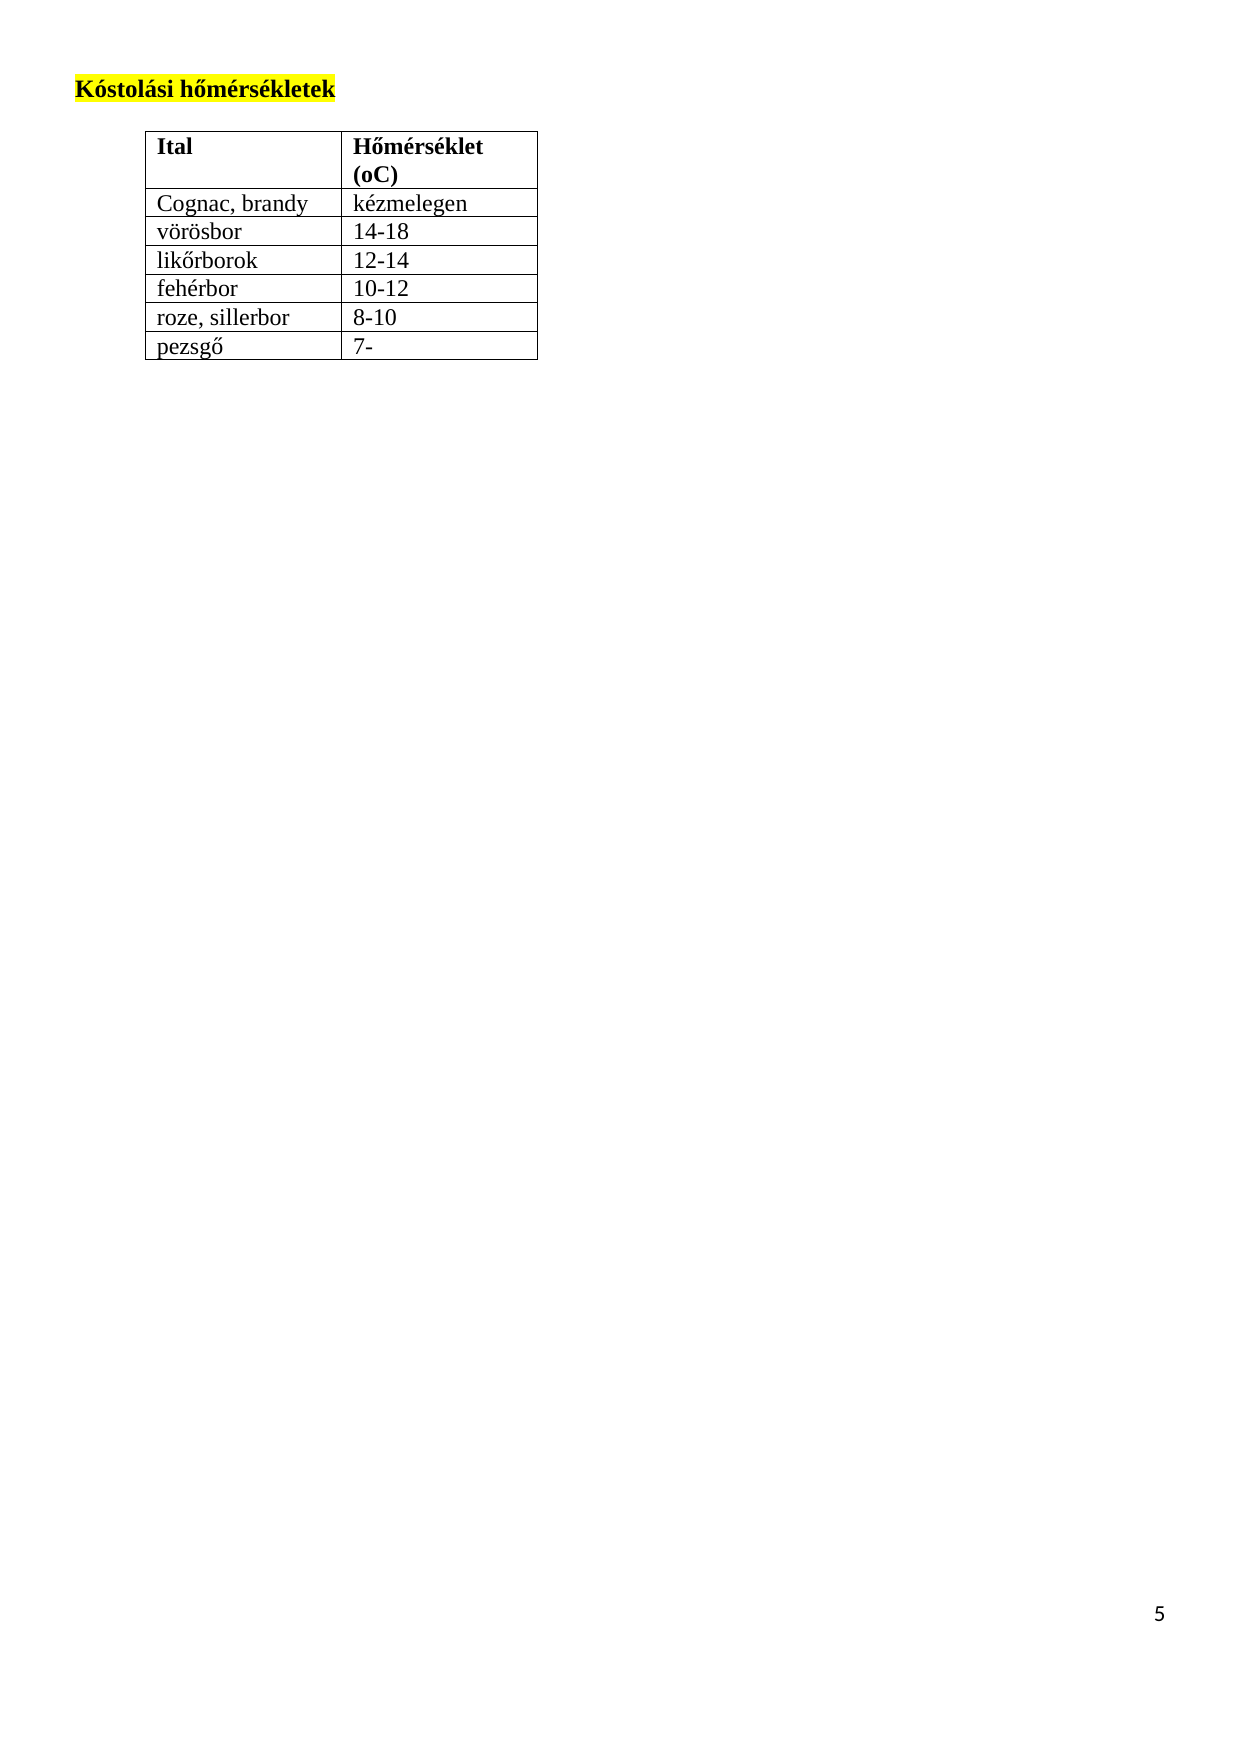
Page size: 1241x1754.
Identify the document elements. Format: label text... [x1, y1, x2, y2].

table_cell 10-12 [342, 275, 537, 302]
table_cell kézmelegen [342, 189, 537, 216]
text Kóstolási hőmérsékletek [75, 74, 1165, 102]
table_cell 8-10 [342, 303, 537, 331]
table_cell roze, sillerbor [146, 303, 341, 331]
table_cell pezsgő [146, 332, 341, 359]
table_cell likőrborok [146, 246, 341, 273]
table_header Ital [146, 132, 341, 187]
table_header Hőmérséklet (oC) [342, 132, 537, 187]
table_cell Cognac, brandy [146, 189, 341, 216]
table_cell fehérbor [146, 275, 341, 302]
table_cell 7- [342, 332, 537, 359]
table_cell vörösbor [146, 217, 341, 245]
table_cell 12-14 [342, 246, 537, 273]
table_cell 14-18 [342, 217, 537, 245]
